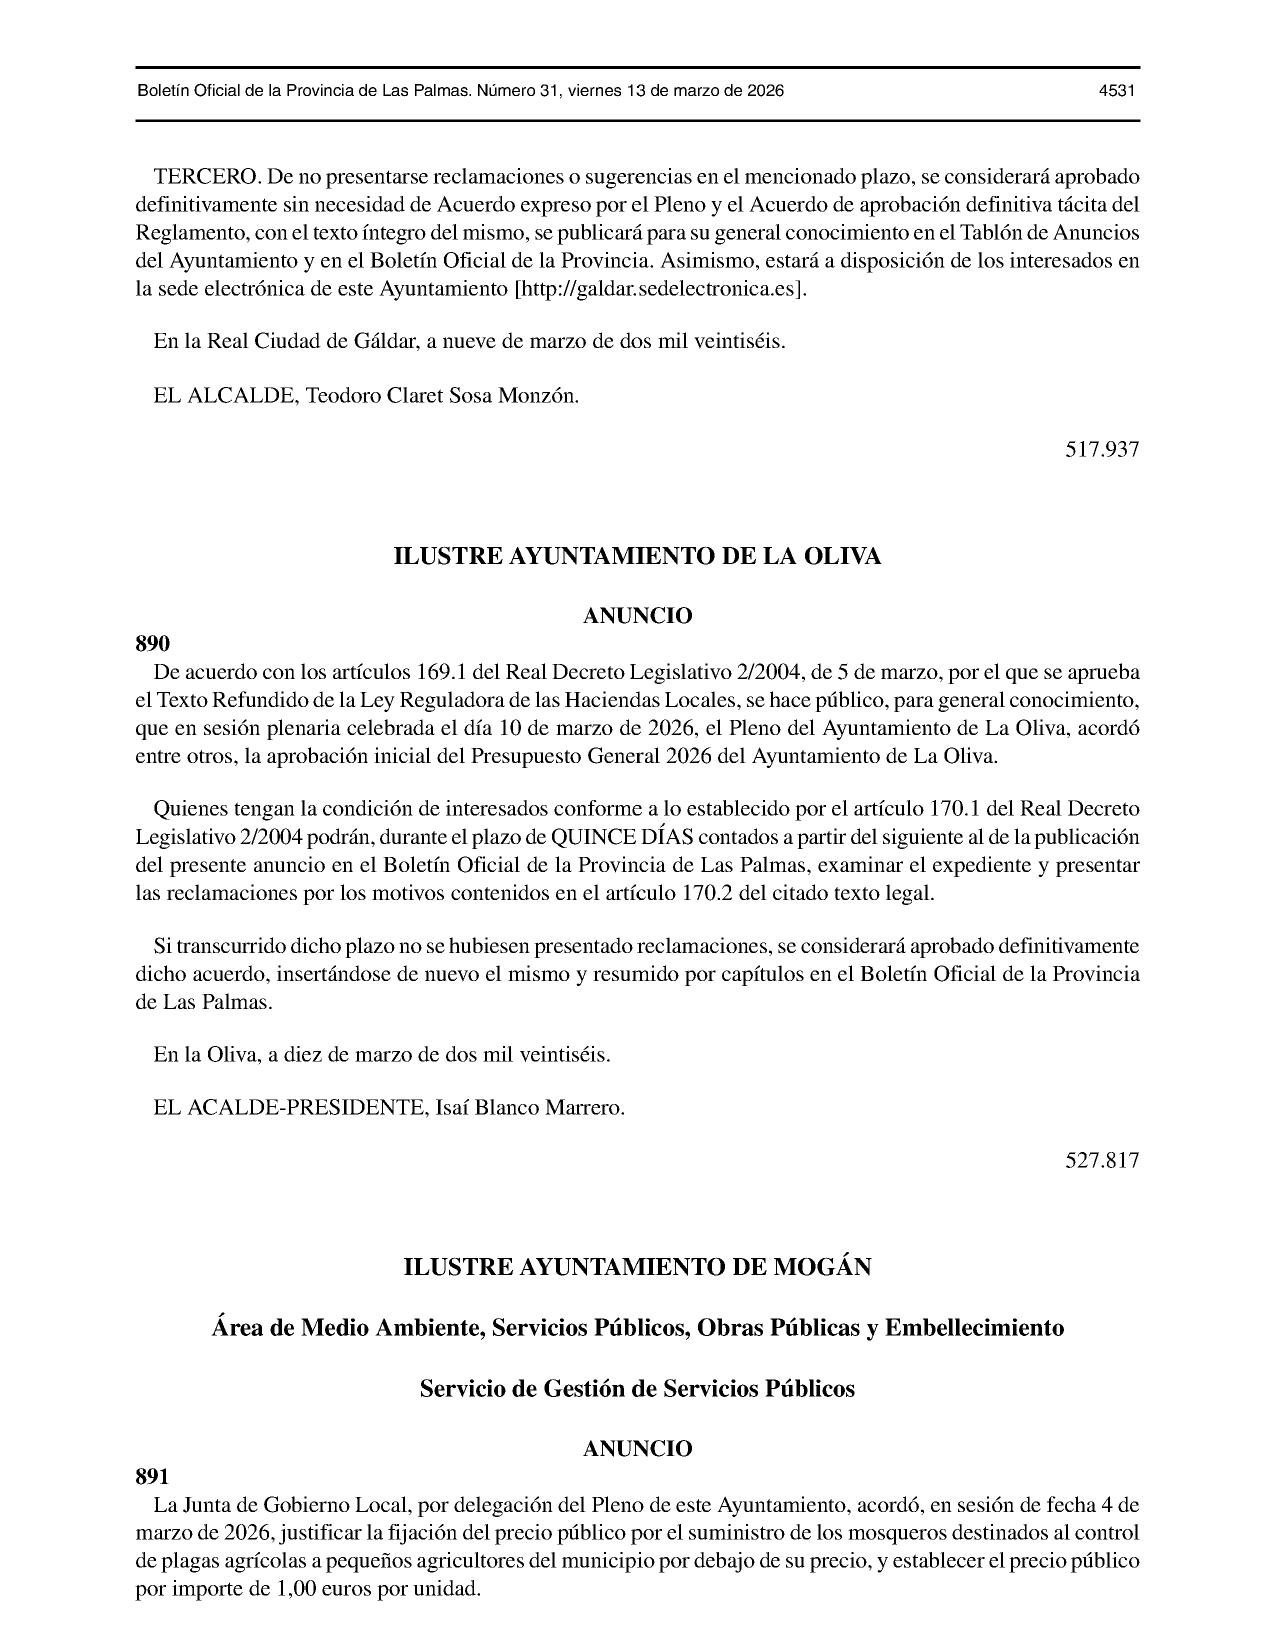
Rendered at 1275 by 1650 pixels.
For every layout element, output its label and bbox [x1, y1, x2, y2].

picture [237, 424, 1038, 1225]
